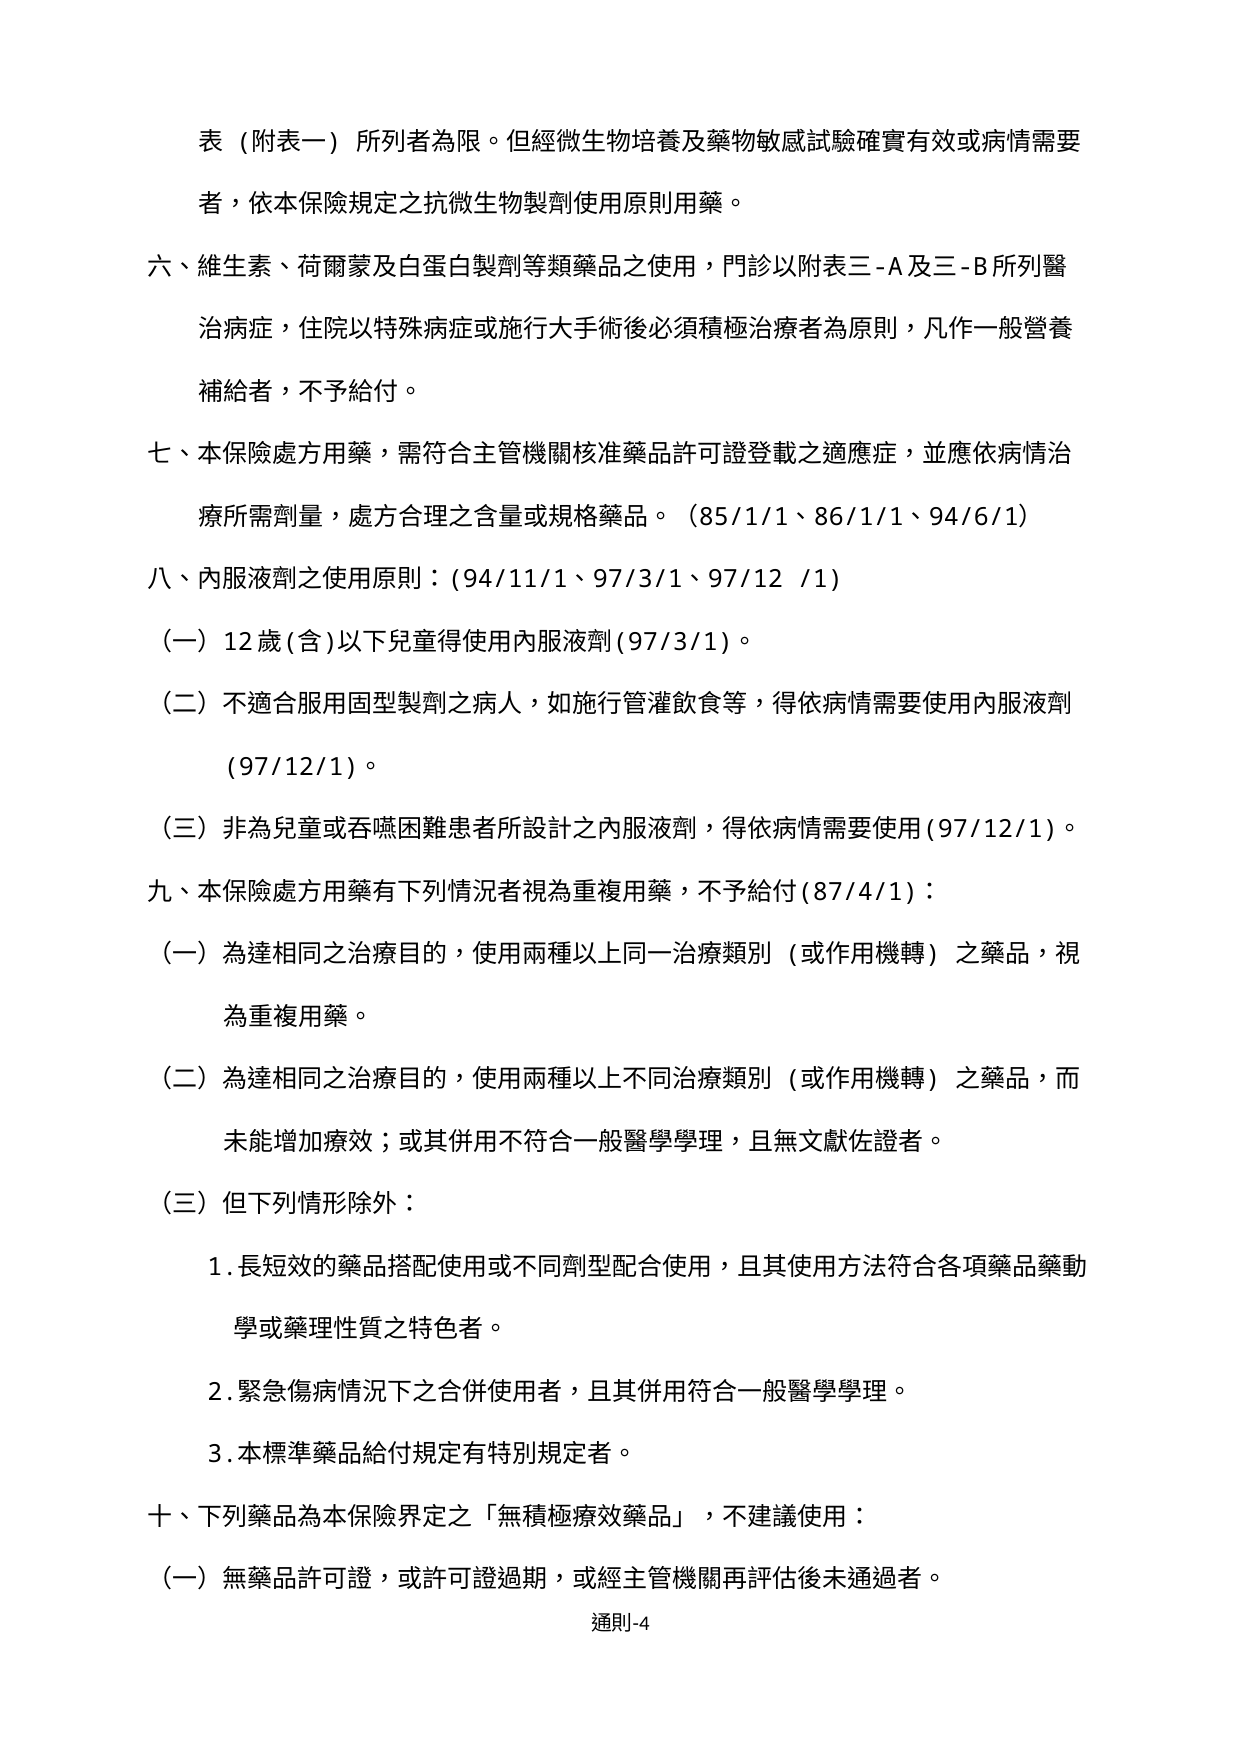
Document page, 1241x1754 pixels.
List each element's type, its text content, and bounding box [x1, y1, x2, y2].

text 1.長短效的藥品搭配使用或不同劑型配合使用，且其使用方法符合各項藥品藥動學或藥理性質之特色者。 [207, 1222, 1092, 1347]
text 八、內服液劑之使用原則：(94/11/1、97/3/1、97/12 /1) [148, 535, 1092, 597]
text （一）12歲(含)以下兒童得使用內服液劑(97/3/1)。 [148, 597, 1092, 660]
text （三）但下列情形除外： [148, 1160, 1092, 1222]
text 九、本保險處方用藥有下列情況者視為重複用藥，不予給付(87/4/1)： [148, 847, 1092, 910]
text 六、維生素、荷爾蒙及白蛋白製劑等類藥品之使用，門診以附表三-A及三-B所列醫治病症，住院以特殊病症或施行大手術後必須積極治療者為原則，凡作一般營養補給者，不予給付。 [148, 222, 1092, 410]
text 2.緊急傷病情況下之合併使用者，且其併用符合一般醫學學理。 [207, 1347, 1092, 1410]
text （二）為達相同之治療目的，使用兩種以上不同治療類別 (或作用機轉) 之藥品，而未能增加療效；或其併用不符合一般醫學學理，且無文獻佐證者。 [148, 1035, 1092, 1160]
text 表 (附表一) 所列者為限。但經微生物培養及藥物敏感試驗確實有效或病情需要者，依本保險規定之抗微生物製劑使用原則用藥。 [148, 97, 1092, 222]
text 七、本保險處方用藥，需符合主管機關核准藥品許可證登載之適應症，並應依病情治療所需劑量，處方合理之含量或規格藥品。（85/1/1、86/1/1、94/6/1） [148, 410, 1092, 535]
text （一）無藥品許可證，或許可證過期，或經主管機關再評估後未通過者。 [148, 1535, 1092, 1597]
text （三）非為兒童或吞嚥困難患者所設計之內服液劑，得依病情需要使用(97/12/1)。 [148, 785, 1092, 847]
text 十、下列藥品為本保險界定之「無積極療效藥品」，不建議使用： [148, 1472, 1092, 1535]
text （一）為達相同之治療目的，使用兩種以上同一治療類別 (或作用機轉) 之藥品，視為重複用藥。 [148, 910, 1092, 1035]
text 3.本標準藥品給付規定有特別規定者。 [207, 1410, 1092, 1472]
text （二）不適合服用固型製劑之病人，如施行管灌飲食等，得依病情需要使用內服液劑(97/12/1)。 [148, 660, 1092, 785]
